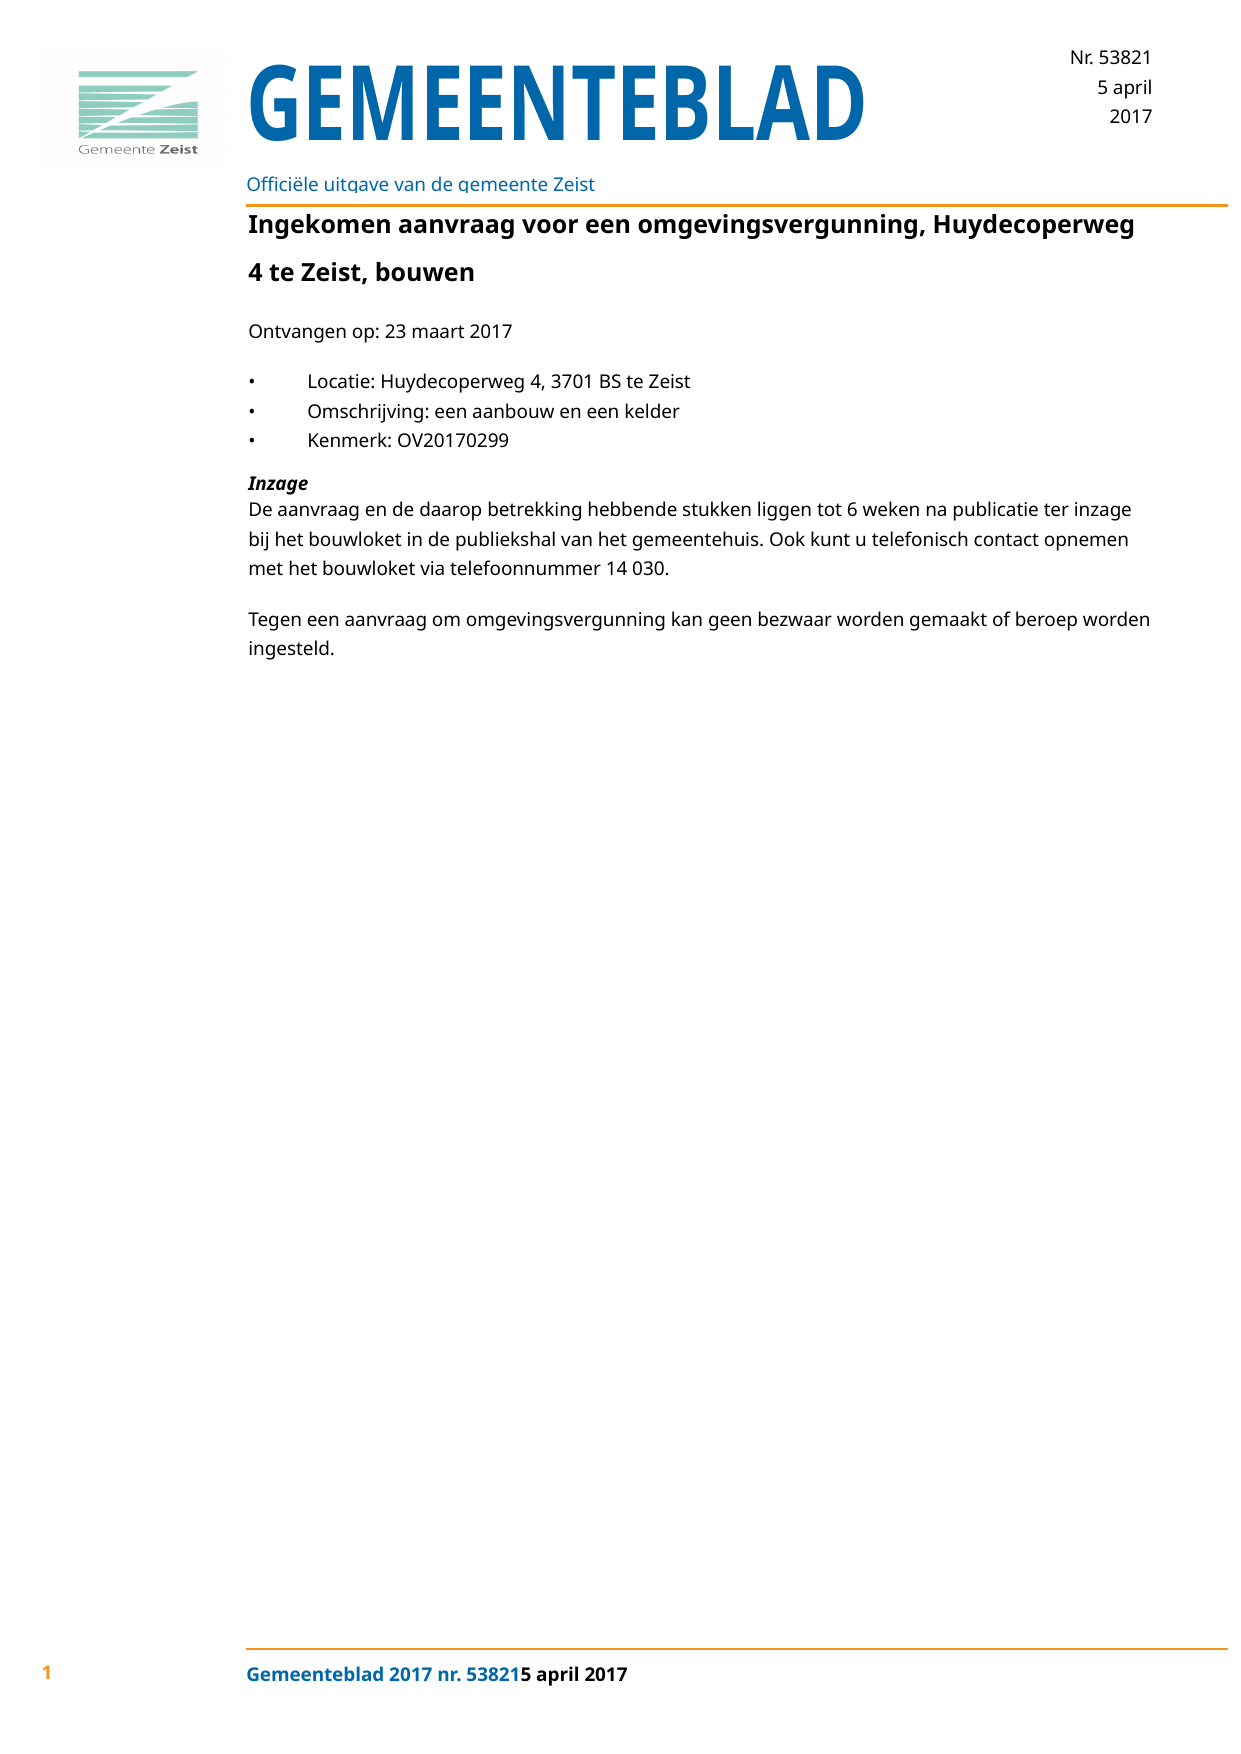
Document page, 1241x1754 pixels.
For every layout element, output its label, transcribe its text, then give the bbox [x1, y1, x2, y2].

list Kenmerk: OV20170299 [248, 427, 1152, 453]
list Locatie: Huydecoperweg 4, 3701 BS te Zeist [248, 368, 1152, 394]
text Ingekomen aanvraag voor een omgevingsvergunning, Huydecoperweg 4 te Zeist, bouwen [248, 207, 1152, 288]
text De aanvraag en de daarop betrekking hebbende stukken liggen tot 6 weken na publicatie ter inzage bij het bouwloket in de publiekshal van het gemeentehuis. Ook kunt u telefonisch contact opnemen met het bouwloket via telefoonnummer 14 030. [248, 496, 1152, 581]
text Ontvangen op: 23 maart 2017 [248, 318, 1152, 344]
picture [41, 47, 231, 172]
list Omschrijving: een aanbouw en een kelder [248, 398, 1152, 424]
text Tegen een aanvraag om omgevingsvergunning kan geen bezwaar worden gemaakt of beroep worden ingesteld. [248, 606, 1152, 661]
text Inzage [248, 471, 1152, 496]
